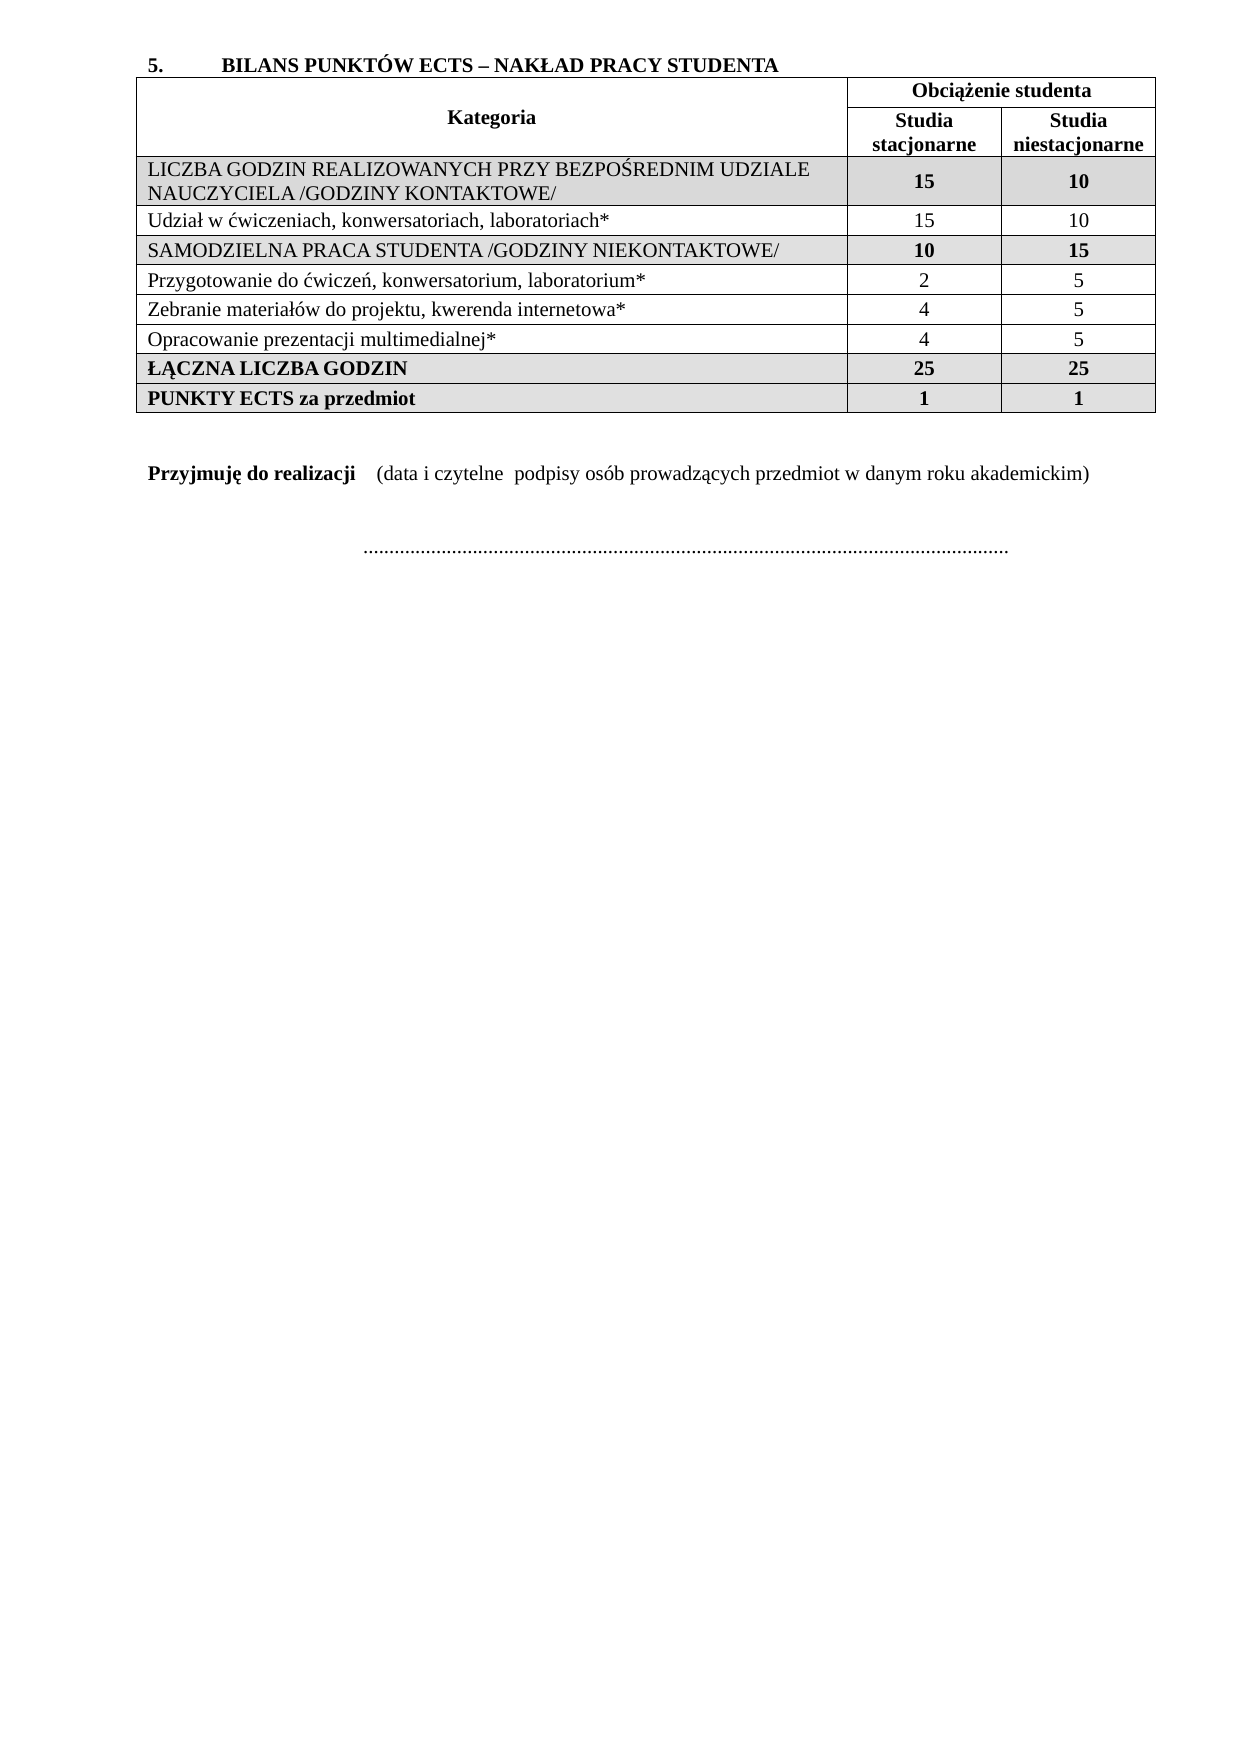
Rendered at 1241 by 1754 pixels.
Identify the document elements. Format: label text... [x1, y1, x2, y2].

table_cell 2 [848, 265, 1001, 294]
text Przyjmuję do realizacji (data i czytelne podpisy osób prowadzących przedmiot w danym roku akademickim) [148, 461, 1185, 485]
table_cell ŁĄCZNA LICZBA GODZIN [137, 354, 847, 383]
table_cell Studia niestacjonarne [1002, 108, 1155, 156]
table_cell 10 [1002, 206, 1155, 235]
table_cell 10 [1002, 157, 1155, 205]
table_cell LICZBA GODZIN REALIZOWANYCH PRZY BEZPOŚREDNIM UDZIALE NAUCZYCIELA /GODZINY KONTAKTOWE/ [137, 157, 847, 205]
table_cell 25 [1002, 354, 1155, 383]
table_cell Studia stacjonarne [848, 108, 1001, 156]
table_cell Opracowanie prezentacji multimedialnej* [137, 325, 847, 353]
table_cell 5 [1002, 265, 1155, 294]
table_cell 4 [848, 325, 1001, 353]
table_cell 10 [848, 236, 1001, 264]
table_cell 5 [1002, 325, 1155, 353]
table_cell Udział w ćwiczeniach, konwersatoriach, laboratoriach* [137, 206, 847, 235]
table_cell 15 [848, 206, 1001, 235]
table_cell 15 [848, 157, 1001, 205]
table_header Kategoria [137, 78, 847, 156]
table_cell PUNKTY ECTS za przedmiot [137, 384, 847, 412]
table_cell 1 [848, 384, 1001, 412]
table_cell Przygotowanie do ćwiczeń, konwersatorium, laboratorium* [137, 265, 847, 294]
table_cell 4 [848, 295, 1001, 323]
text ............................................................................................................................ [148, 533, 1185, 558]
list BILANS PUNKTÓW ECTS – NAKŁAD PRACY STUDENTA [148, 53, 1187, 77]
table_header Obciążenie studenta [848, 78, 1155, 107]
table_cell Zebranie materiałów do projektu, kwerenda internetowa* [137, 295, 847, 323]
table_cell SAMODZIELNA PRACA STUDENTA /GODZINY NIEKONTAKTOWE/ [137, 236, 847, 264]
table_cell 5 [1002, 295, 1155, 323]
table_cell 15 [1002, 236, 1155, 264]
table_cell 25 [848, 354, 1001, 383]
table_cell 1 [1002, 384, 1155, 412]
